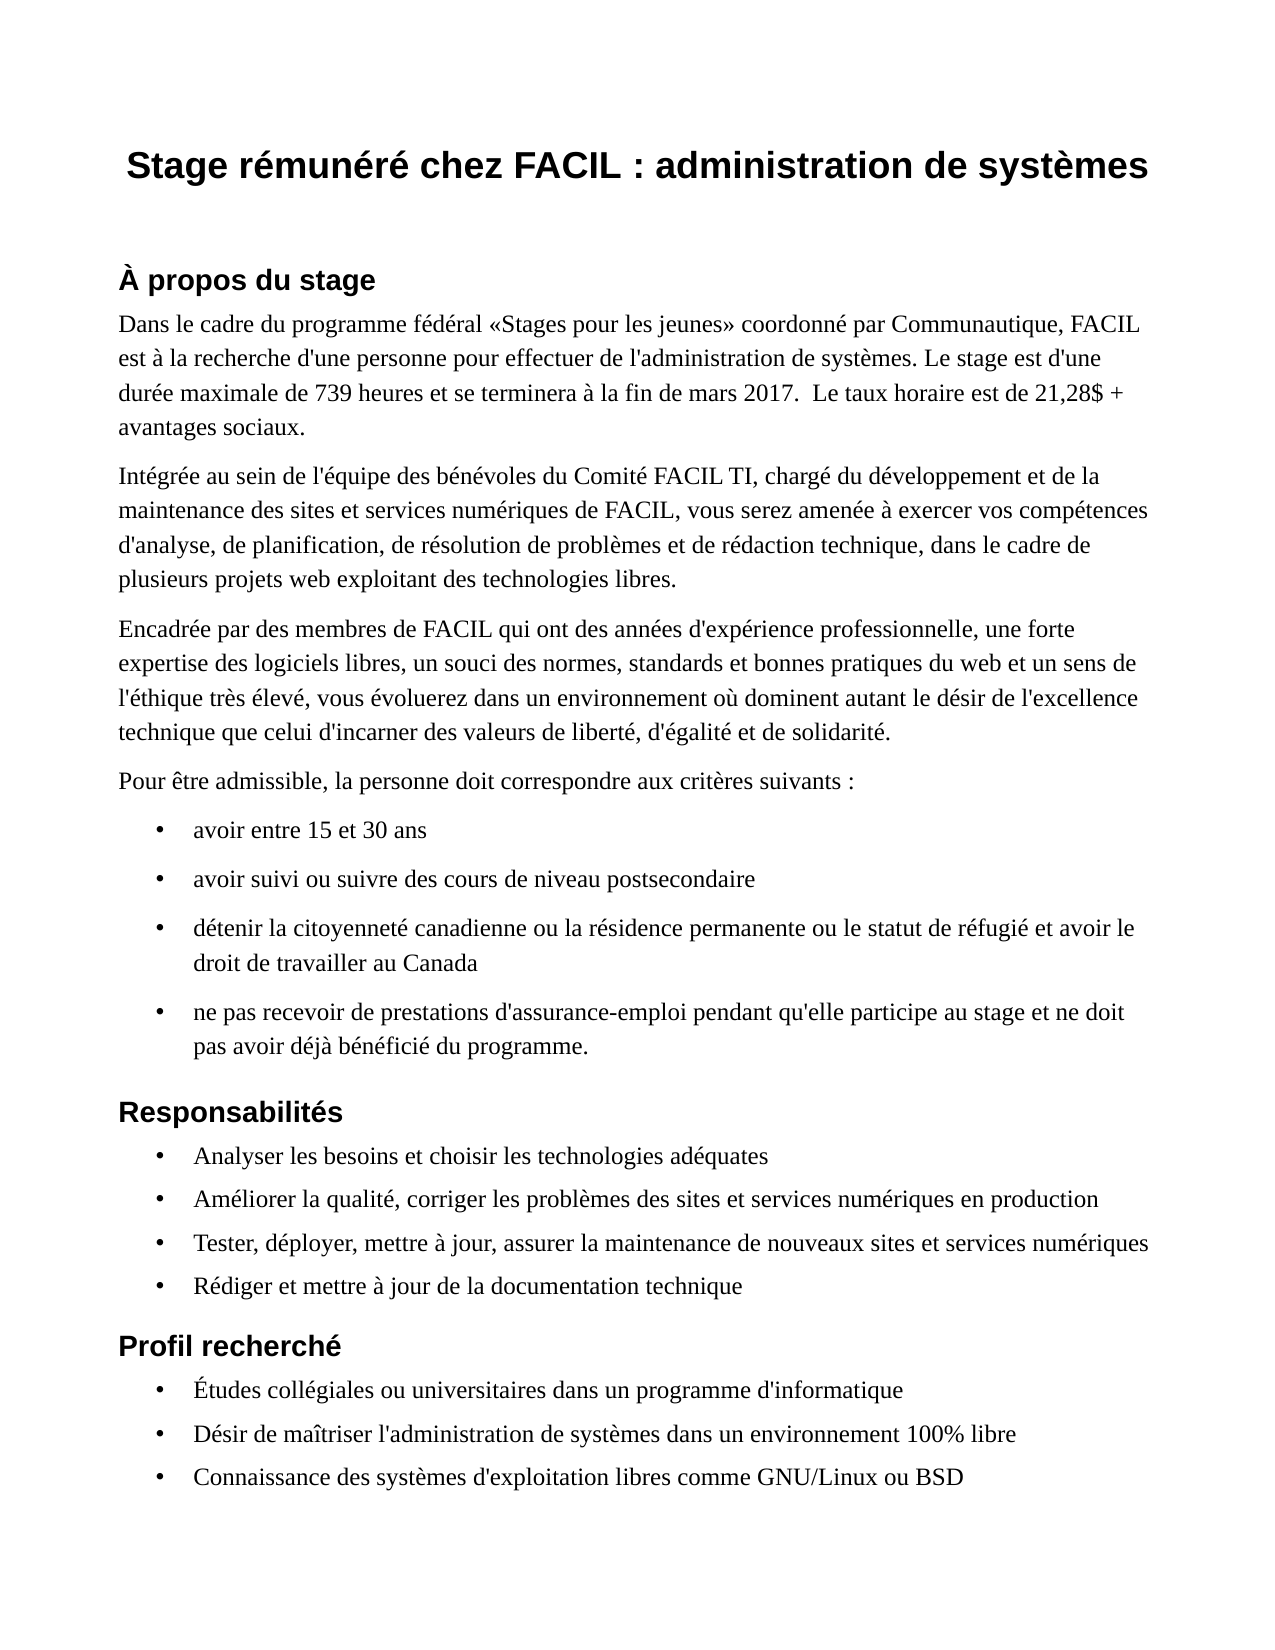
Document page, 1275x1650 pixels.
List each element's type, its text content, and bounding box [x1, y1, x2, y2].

text Encadrée par des membres de FACIL qui ont des années d'expérience professionnelle, une forte expertise des logiciels libres, un souci des normes, standards et bonnes pratiques du web et un sens de l'éthique très élevé, vous évoluerez dans un environnement où dominent autant le désir de l'excellence technique que celui d'incarner des valeurs de liberté, d'égalité et de solidarité. [118, 614, 1157, 746]
list Rédiger et mettre à jour de la documentation technique [156, 1271, 1157, 1300]
list avoir entre 15 et 30 ans [156, 815, 1157, 844]
list Études collégiales ou universitaires dans un programme d'informatique [156, 1375, 1157, 1404]
list détenir la citoyenneté canadienne ou la résidence permanente ou le statut de réfugié et avoir le droit de travailler au Canada [156, 913, 1157, 977]
subtitle À propos du stage [118, 262, 1157, 296]
text Dans le cadre du programme fédéral «Stages pour les jeunes» coordonné par Communautique, FACIL est à la recherche d'une personne pour effectuer de l'administration de systèmes. Le stage est d'une durée maximale de 739 heures et se terminera à la fin de mars 2017. Le taux horaire est de 21,28$ + avantages sociaux. [118, 309, 1157, 441]
list Désir de maîtriser l'administration de systèmes dans un environnement 100% libre [156, 1419, 1157, 1447]
text Pour être admissible, la personne doit correspondre aux critères suivants : [118, 766, 1157, 795]
list Connaissance des systèmes d'exploitation libres comme GNU/Linux ou BSD [156, 1462, 1157, 1491]
title Stage rémunéré chez FACIL : administration de systèmes [118, 143, 1157, 186]
list Analyser les besoins et choisir les technologies adéquates [156, 1141, 1157, 1170]
list Tester, déployer, mettre à jour, assurer la maintenance de nouveaux sites et services numériques [156, 1228, 1157, 1257]
subtitle Responsabilités [118, 1095, 1157, 1129]
text Intégrée au sein de l'équipe des bénévoles du Comité FACIL TI, chargé du développement et de la maintenance des sites et services numériques de FACIL, vous serez amenée à exercer vos compétences d'analyse, de planification, de résolution de problèmes et de rédaction technique, dans le cadre de plusieurs projets web exploitant des technologies libres. [118, 461, 1157, 593]
list Améliorer la qualité, corriger les problèmes des sites et services numériques en production [156, 1184, 1157, 1213]
list ne pas recevoir de prestations d'assurance-emploi pendant qu'elle participe au stage et ne doit pas avoir déjà bénéficié du programme. [156, 997, 1157, 1060]
subtitle Profil recherché [118, 1329, 1157, 1363]
list avoir suivi ou suivre des cours de niveau postsecondaire [156, 864, 1157, 893]
